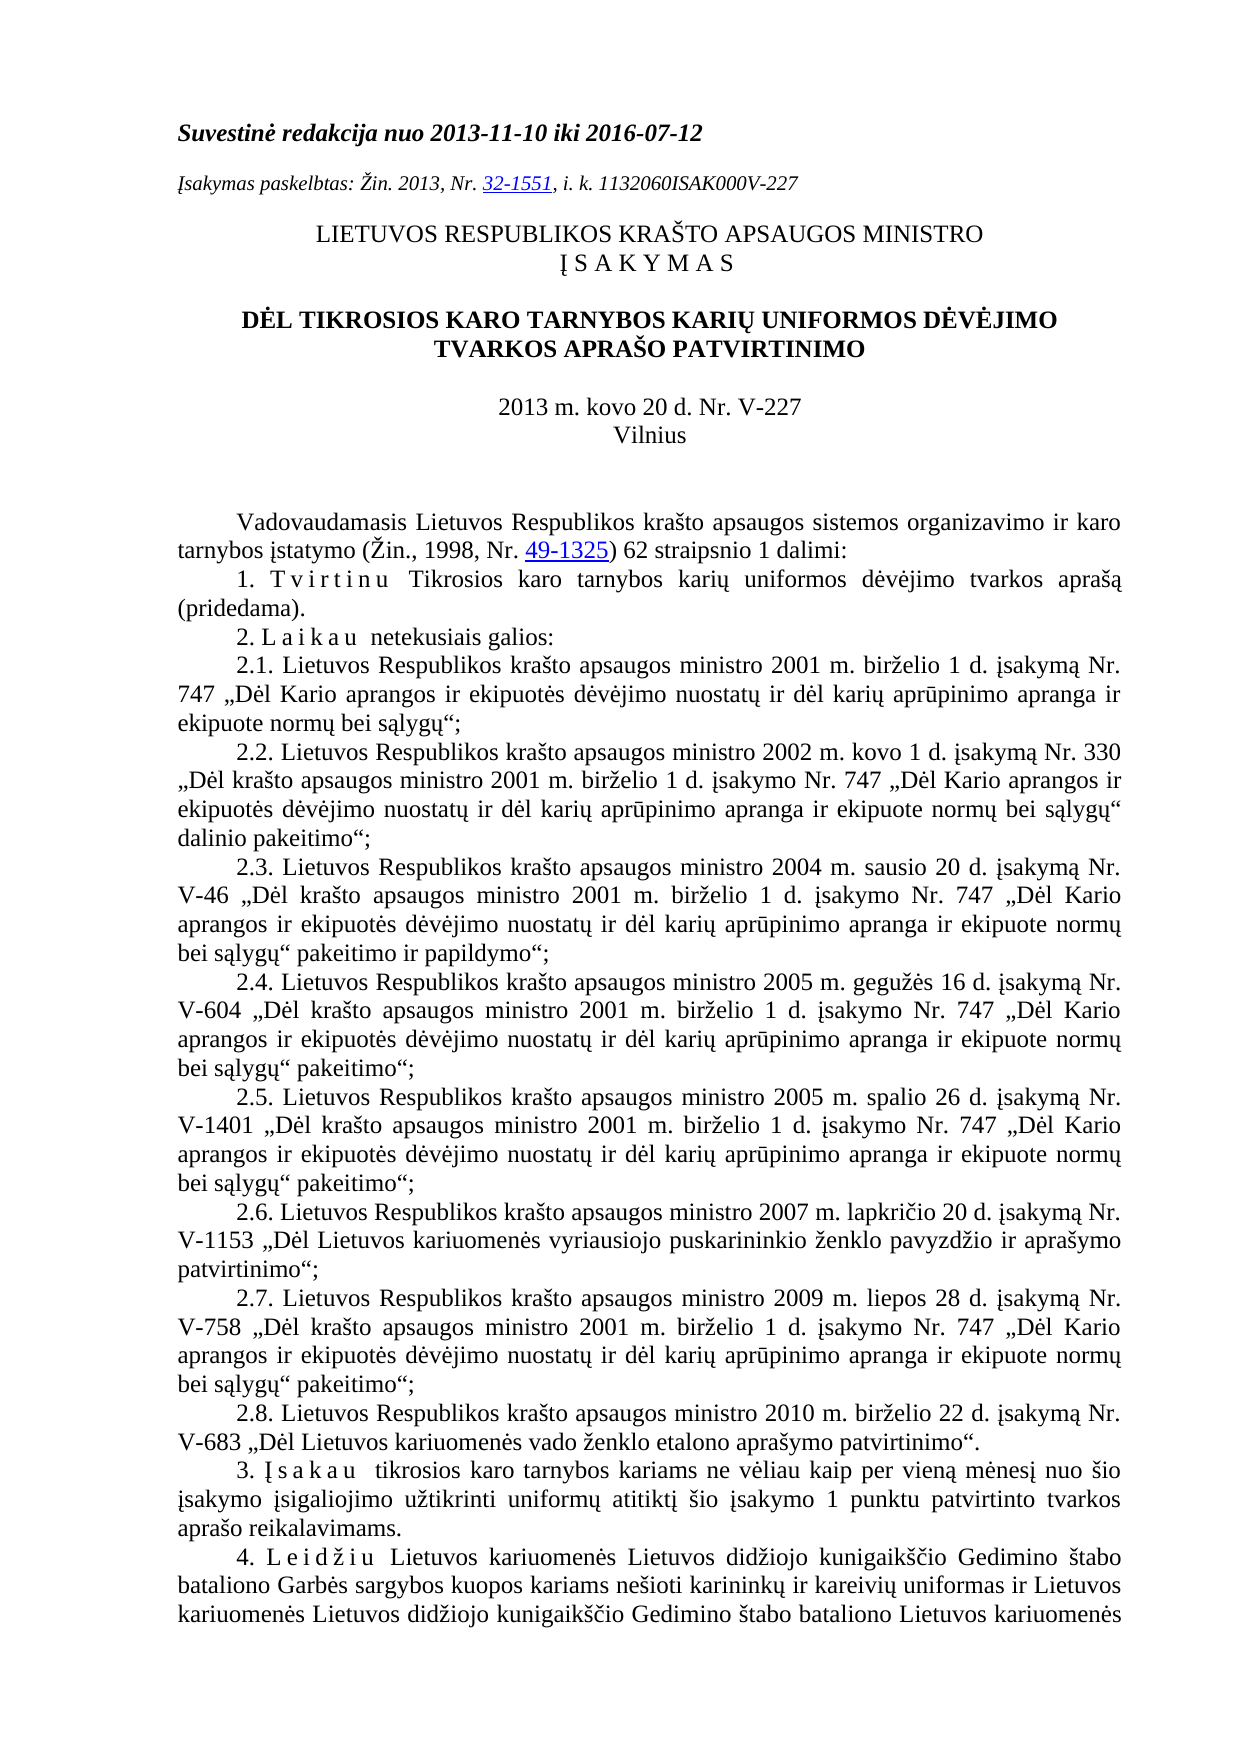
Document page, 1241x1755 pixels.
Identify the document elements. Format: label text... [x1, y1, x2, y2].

text 2.8. Lietuvos Respublikos krašto apsaugos ministro 2010 m. birželio 22 d. įsakymą Nr. V-683 „Dėl Lietuvos kariuomenės vado ženklo etalono aprašymo patvirtinimo“. [177, 1398, 1122, 1455]
text 2013 m. kovo 20 d. Nr. V-227 [177, 392, 1122, 420]
text Suvestinė redakcija nuo 2013-11-10 iki 2016-07-12 [177, 118, 1122, 147]
text 2.3. Lietuvos Respublikos krašto apsaugos ministro 2004 m. sausio 20 d. įsakymą Nr. V-46 „Dėl krašto apsaugos ministro 2001 m. birželio 1 d. įsakymo Nr. 747 „Dėl Kario aprangos ir ekipuotės dėvėjimo nuostatų ir dėl karių aprūpinimo apranga ir ekipuote normų bei sąlygų“ pakeitimo ir papildymo“; [177, 852, 1122, 967]
text 4. Leidžiu Lietuvos kariuomenės Lietuvos didžiojo kunigaikščio Gedimino štabo bataliono Garbės sargybos kuopos kariams nešioti karininkų ir kareivių uniformas ir Lietuvos kariuomenės Lietuvos didžiojo kunigaikščio Gedimino štabo bataliono Lietuvos kariuomenės [177, 1542, 1122, 1628]
text 2.2. Lietuvos Respublikos krašto apsaugos ministro 2002 m. kovo 1 d. įsakymą Nr. 330 „Dėl krašto apsaugos ministro 2001 m. birželio 1 d. įsakymo Nr. 747 „Dėl Kario aprangos ir ekipuotės dėvėjimo nuostatų ir dėl karių aprūpinimo apranga ir ekipuote normų bei sąlygų“ dalinio pakeitimo“; [177, 737, 1122, 852]
text 2.1. Lietuvos Respublikos krašto apsaugos ministro 2001 m. birželio 1 d. įsakymą Nr. 747 „Dėl Kario aprangos ir ekipuotės dėvėjimo nuostatų ir dėl karių aprūpinimo apranga ir ekipuote normų bei sąlygų“; [177, 650, 1122, 737]
text 2.4. Lietuvos Respublikos krašto apsaugos ministro 2005 m. gegužės 16 d. įsakymą Nr. V-604 „Dėl krašto apsaugos ministro 2001 m. birželio 1 d. įsakymo Nr. 747 „Dėl Kario aprangos ir ekipuotės dėvėjimo nuostatų ir dėl karių aprūpinimo apranga ir ekipuote normų bei sąlygų“ pakeitimo“; [177, 967, 1122, 1082]
text 1. Tvirtinu Tikrosios karo tarnybos karių uniformos dėvėjimo tvarkos aprašą (pridedama). [177, 564, 1122, 622]
text DĖL TIKROSIOS KARO TARNYBOS KARIŲ UNIFORMOS DĖVĖJIMO TVARKOS APRAŠO PATVIRTINIMO [177, 305, 1122, 363]
text 2.7. Lietuvos Respublikos krašto apsaugos ministro 2009 m. liepos 28 d. įsakymą Nr. V-758 „Dėl krašto apsaugos ministro 2001 m. birželio 1 d. įsakymo Nr. 747 „Dėl Kario aprangos ir ekipuotės dėvėjimo nuostatų ir dėl karių aprūpinimo apranga ir ekipuote normų bei sąlygų“ pakeitimo“; [177, 1283, 1122, 1398]
text 3. Įsakau tikrosios karo tarnybos kariams ne vėliau kaip per vieną mėnesį nuo šio įsakymo įsigaliojimo užtikrinti uniformų atitiktį šio įsakymo 1 punktu patvirtinto tvarkos aprašo reikalavimams. [177, 1455, 1122, 1542]
text LIETUVOS RESPUBLIKOS KRAŠTO APSAUGOS MINISTRO [177, 219, 1122, 248]
text 2. Laikau netekusiais galios: [177, 622, 1122, 650]
text Vilnius [177, 420, 1122, 449]
text 2.5. Lietuvos Respublikos krašto apsaugos ministro 2005 m. spalio 26 d. įsakymą Nr. V-1401 „Dėl krašto apsaugos ministro 2001 m. birželio 1 d. įsakymo Nr. 747 „Dėl Kario aprangos ir ekipuotės dėvėjimo nuostatų ir dėl karių aprūpinimo apranga ir ekipuote normų bei sąlygų“ pakeitimo“; [177, 1082, 1122, 1197]
text Vadovaudamasis Lietuvos Respublikos krašto apsaugos sistemos organizavimo ir karo tarnybos įstatymo (Žin., 1998, Nr. 49-1325) 62 straipsnio 1 dalimi: [177, 507, 1122, 564]
text Įsakymas paskelbtas: Žin. 2013, Nr. 32-1551, i. k. 1132060ISAK000V-227 [177, 171, 1122, 195]
text 2.6. Lietuvos Respublikos krašto apsaugos ministro 2007 m. lapkričio 20 d. įsakymą Nr. V-1153 „Dėl Lietuvos kariuomenės vyriausiojo puskarininkio ženklo pavyzdžio ir aprašymo patvirtinimo“; [177, 1197, 1122, 1283]
text Į S A K Y M A S [177, 248, 1122, 277]
